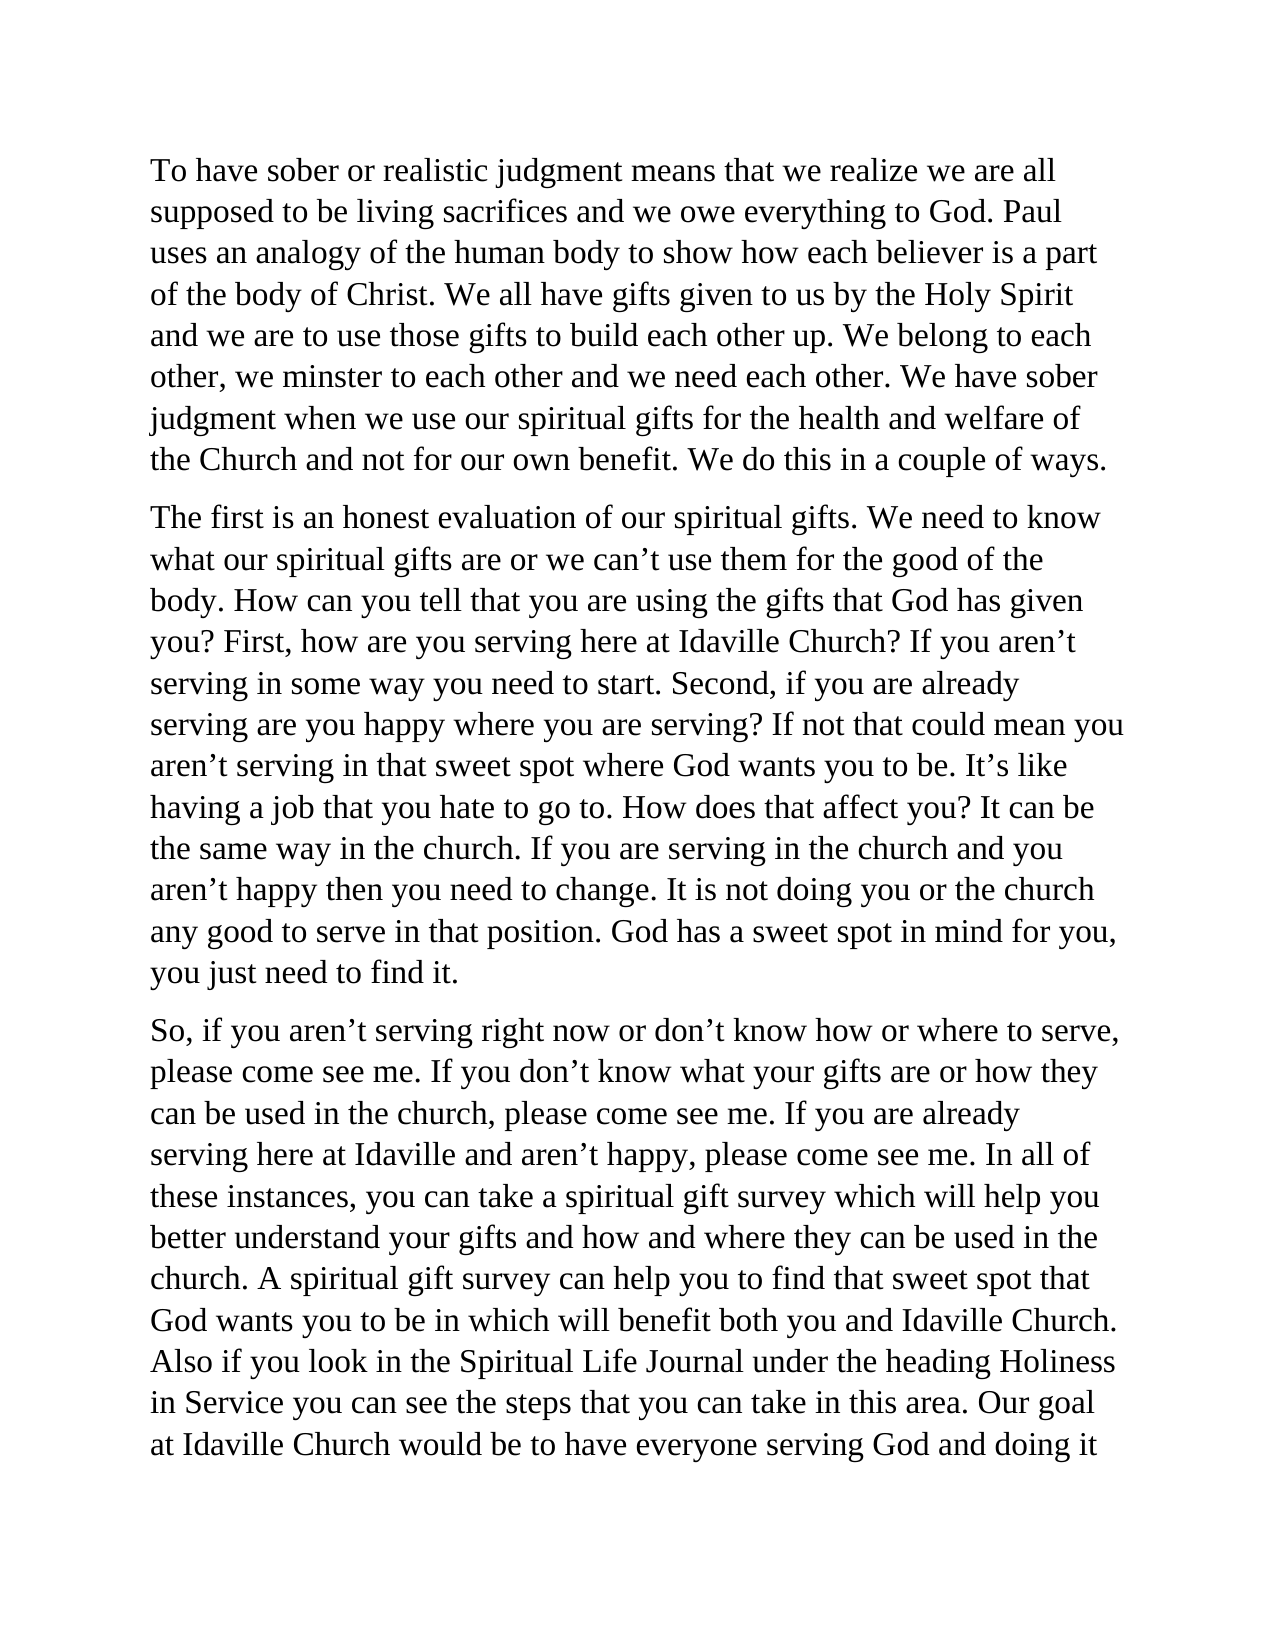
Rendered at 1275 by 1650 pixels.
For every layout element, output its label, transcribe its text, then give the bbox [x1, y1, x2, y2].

text To have sober or realistic judgment means that we realize we are all supposed to be living sacrifices and we owe everything to God. Paul uses an analogy of the human body to show how each believer is a part of the body of Christ. We all have gifts given to us by the Holy Spirit and we are to use those gifts to build each other up. We belong to each other, we minster to each other and we need each other. We have sober judgment when we use our spiritual gifts for the health and welfare of the Church and not for our own benefit. We do this in a couple of ways. [150, 150, 1125, 478]
text The first is an honest evaluation of our spiritual gifts. We need to know what our spiritual gifts are or we can’t use them for the good of the body. How can you tell that you are using the gifts that God has given you? First, how are you serving here at Idaville Church? If you aren’t serving in some way you need to start. Second, if you are already serving are you happy where you are serving? If not that could mean you aren’t serving in that sweet spot where God wants you to be. It’s like having a job that you hate to go to. How does that affect you? It can be the same way in the church. If you are serving in the church and you aren’t happy then you need to change. It is not doing you or the church any good to serve in that position. God has a sweet spot in mind for you, you just need to find it. [150, 497, 1125, 991]
text So, if you aren’t serving right now or don’t know how or where to serve, please come see me. If you don’t know what your gifts are or how they can be used in the church, please come see me. If you are already serving here at Idaville and aren’t happy, please come see me. In all of these instances, you can take a spiritual gift survey which will help you better understand your gifts and how and where they can be used in the church. A spiritual gift survey can help you to find that sweet spot that God wants you to be in which will benefit both you and Idaville Church. Also if you look in the Spiritual Life Journal under the heading Holiness in Service you can see the steps that you can take in this area. Our goal at Idaville Church would be to have everyone serving God and doing it [150, 1010, 1125, 1462]
